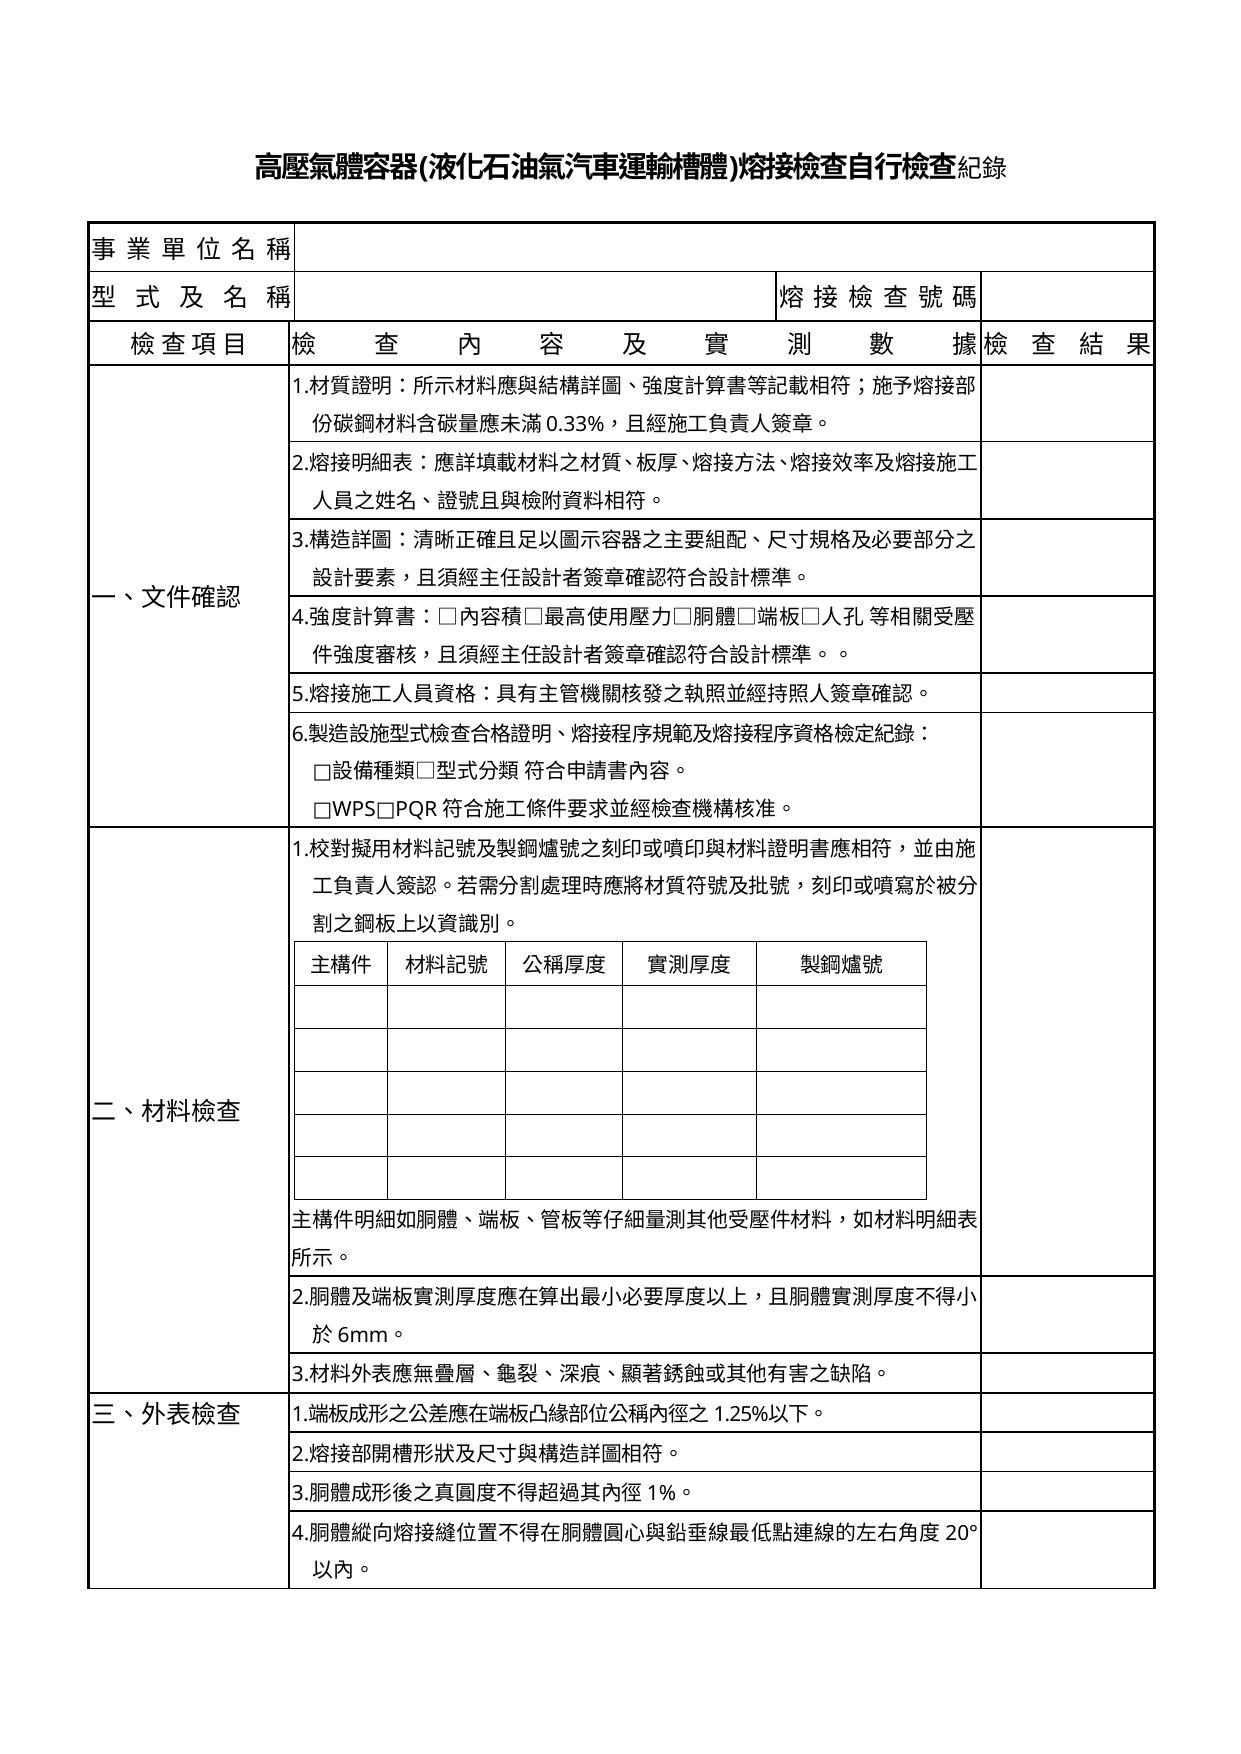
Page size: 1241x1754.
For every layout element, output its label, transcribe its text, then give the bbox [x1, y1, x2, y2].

table_cell [623, 1029, 756, 1071]
table_cell [982, 272, 1153, 319]
table_cell [506, 986, 622, 1028]
table_cell [623, 1157, 756, 1199]
table_cell 6.製造設施型式檢查合格證明、熔接程序規範及熔接程序資格檢定紀錄： □設備種類□型式分類 符合申請書內容。 □WPS□PQR 符合施工條件要求並經檢查機構核准。 [290, 713, 980, 826]
table_cell [295, 1072, 387, 1113]
table_cell [982, 520, 1153, 595]
table_cell [388, 1115, 505, 1156]
table_cell [757, 1029, 926, 1071]
table_cell 2.熔接明細表：應詳填載材料之材質、板厚、熔接方法、熔接效率及熔接施工人員之姓名、證號且與檢附資料相符。 [290, 442, 980, 518]
table_cell 5.熔接施工人員資格：具有主管機關核發之執照並經持照人簽章確認。 [290, 674, 980, 712]
text 高壓氣體容器(液化石油氣汽車運輸槽體)熔接檢查自行檢查紀錄 [89, 127, 1152, 202]
table_header 材料記號 [388, 942, 505, 985]
table_cell [295, 1029, 387, 1071]
table_cell [982, 828, 1153, 1275]
table_cell [982, 1277, 1153, 1352]
table_cell [982, 1433, 1153, 1471]
table_cell 2.熔接部開槽形狀及尺寸與構造詳圖相符。 [290, 1433, 980, 1471]
table_header [295, 224, 1153, 271]
table_cell [757, 986, 926, 1028]
table_cell [757, 1157, 926, 1199]
table_cell [506, 1072, 622, 1113]
table_cell [982, 1512, 1153, 1587]
table_cell [982, 1472, 1153, 1510]
table_cell [295, 986, 387, 1028]
table_cell [623, 1072, 756, 1113]
table_cell [295, 1115, 387, 1156]
table_cell [623, 1115, 756, 1156]
table_header 主構件 [295, 942, 387, 985]
table_cell [982, 442, 1153, 518]
table_cell [295, 1157, 387, 1199]
table_cell 4.強度計算書：□內容積□最高使用壓力□胴體□端板□人孔 等相關受壓件強度審核，且須經主任設計者簽章確認符合設計標準。。 [290, 597, 980, 672]
table_cell [506, 1029, 622, 1071]
table_header 公稱厚度 [506, 942, 622, 985]
table_cell [982, 674, 1153, 712]
table_cell 檢查結果 [982, 322, 1153, 364]
table_cell [982, 1394, 1153, 1431]
table_cell [388, 1072, 505, 1113]
table_cell 三、外表檢查 [90, 1394, 288, 1587]
table_cell 二、材料檢查 [90, 828, 288, 1392]
table_cell 檢 查 項 目 [90, 322, 288, 364]
table_cell [757, 1072, 926, 1113]
table_cell 3.胴體成形後之真圓度不得超過其內徑1%。 [290, 1472, 980, 1510]
table_cell 檢查內容及實測數據 [290, 322, 980, 364]
table_cell 1.校對擬用材料記號及製鋼爐號之刻印或噴印與材料證明書應相符，並由施工負責人簽認。若需分割處理時應將材質符號及批號，刻印或噴寫於被分割之鋼板上以資識別。 主構件明細如胴體、端板、管板等仔細量測其他受壓件材料，如材料明細表所示。 [290, 828, 980, 1275]
table_cell [982, 1354, 1153, 1392]
table_cell 3.構造詳圖：清晰正確且足以圖示容器之主要組配、尺寸規格及必要部分之設計要素，且須經主任設計者簽章確認符合設計標準。 [290, 520, 980, 595]
table_cell 型式及名稱 [90, 272, 294, 319]
table_cell [388, 986, 505, 1028]
table_cell [388, 1029, 505, 1071]
table_cell 2.胴體及端板實測厚度應在算出最小必要厚度以上，且胴體實測厚度不得小於6mm。 [290, 1277, 980, 1352]
table_cell 一、文件確認 [90, 366, 288, 826]
table_header 事業單位名稱 [90, 224, 294, 271]
table_cell [388, 1157, 505, 1199]
table_header 實測厚度 [623, 942, 756, 985]
table_cell 1.端板成形之公差應在端板凸緣部位公稱內徑之1.25%以下。 [290, 1394, 980, 1431]
table_cell [757, 1115, 926, 1156]
table_cell [982, 366, 1153, 441]
table_cell [982, 597, 1153, 672]
table_cell [982, 713, 1153, 826]
table_cell [506, 1157, 622, 1199]
table_cell [623, 986, 756, 1028]
table_cell [295, 272, 775, 319]
table_cell 3.材料外表應無疊層、龜裂、深痕、顯著銹蝕或其他有害之缺陷。 [290, 1354, 980, 1392]
table_cell 熔接檢查號碼 [777, 272, 980, 319]
table_cell 1.材質證明：所示材料應與結構詳圖、強度計算書等記載相符；施予熔接部份碳鋼材料含碳量應未滿0.33%，且經施工負責人簽章。 [290, 366, 980, 441]
table_header 製鋼爐號 [757, 942, 926, 985]
table_cell [506, 1115, 622, 1156]
table_cell 4.胴體縱向熔接縫位置不得在胴體圓心與鉛垂線最低點連線的左右角度20°以內。 [290, 1512, 980, 1587]
